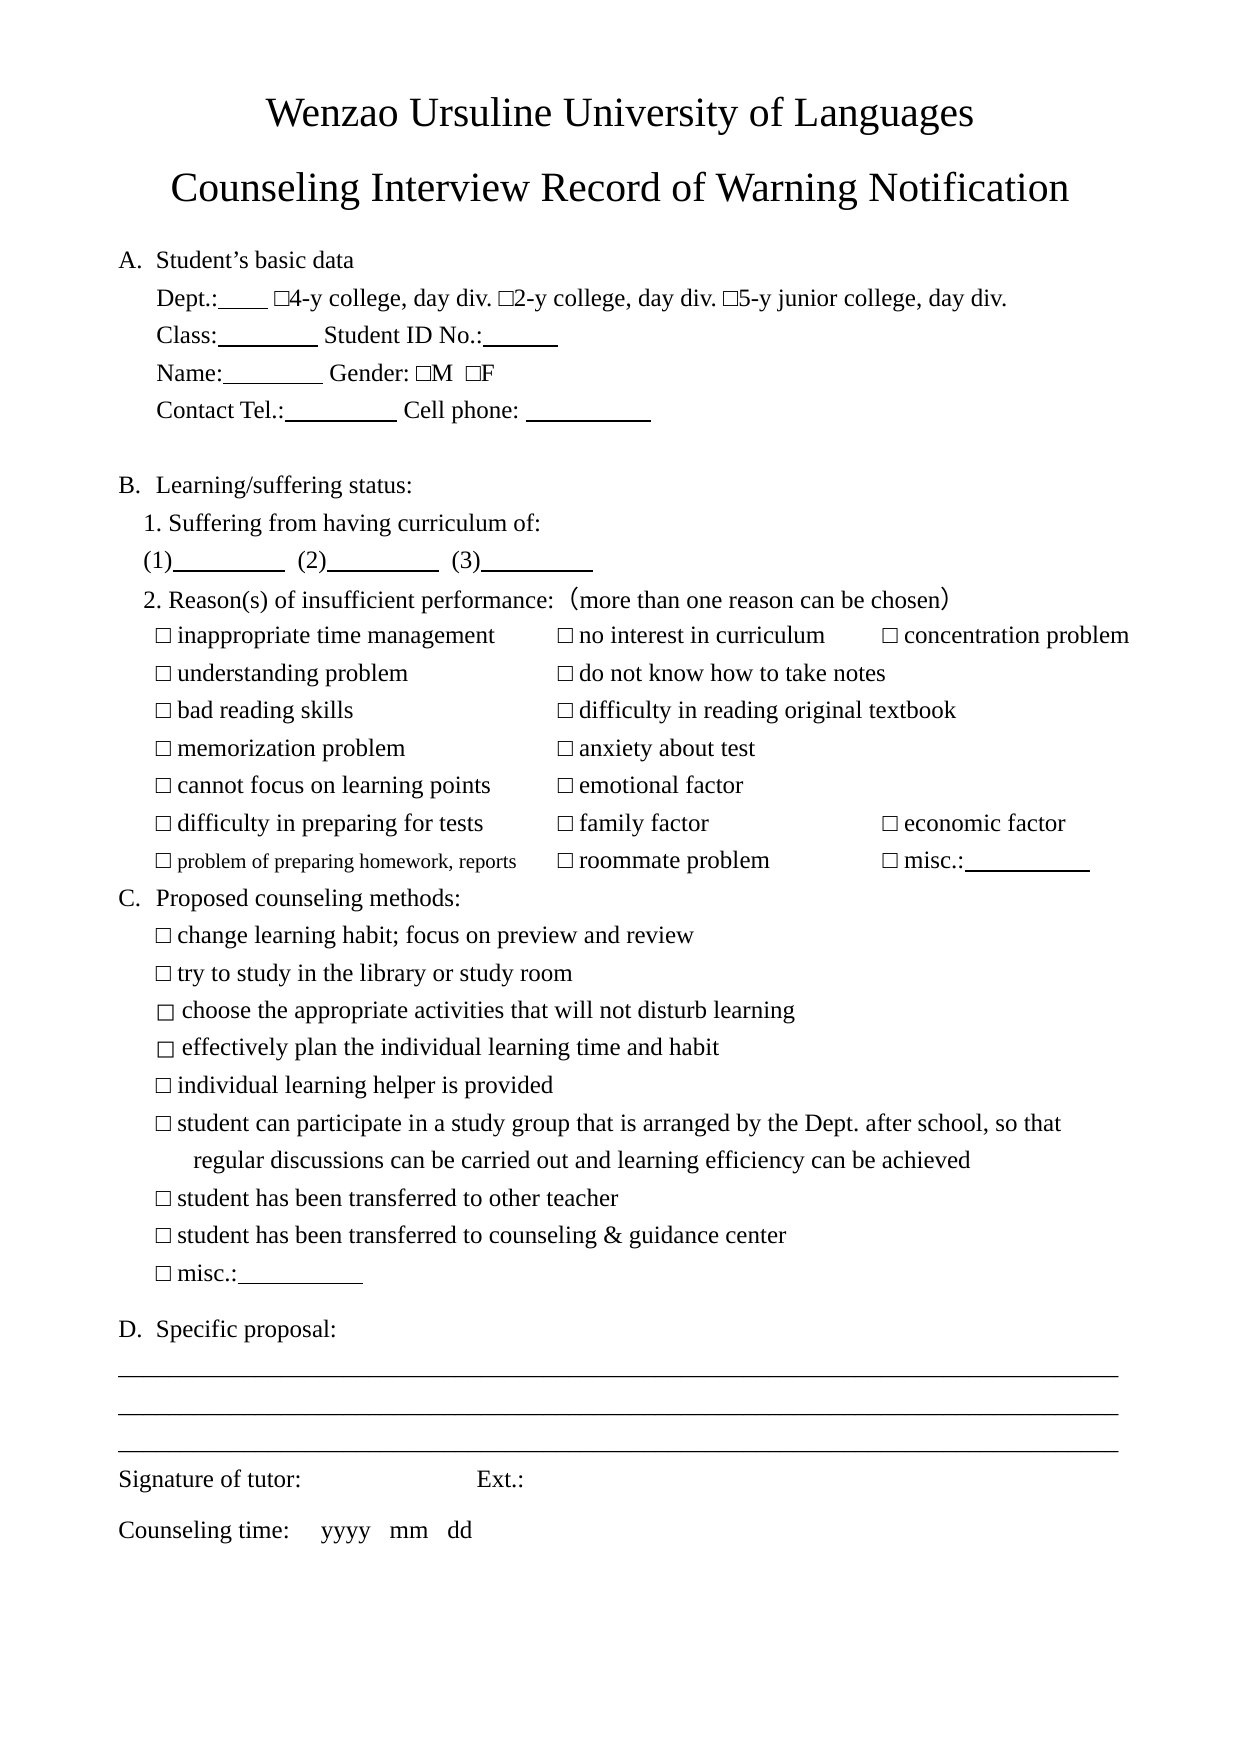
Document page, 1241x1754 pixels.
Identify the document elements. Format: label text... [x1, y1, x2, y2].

table_cell □ difficulty in reading original textbook [546, 691, 1196, 729]
text □ effectively plan the individual learning time and habit [156, 1029, 1122, 1066]
table_cell □ do not know how to take notes [546, 654, 1196, 691]
text □ student has been transferred to other teacher [156, 1179, 1122, 1216]
text □ misc.: [156, 1254, 1122, 1291]
text ________________________________________________________________________________________________________________________________________________________________________________________________________________________________________________ [118, 1348, 1122, 1460]
text Class: Student ID No.: [156, 316, 1122, 354]
text Counseling Interview Record of Warning Notification [118, 150, 1122, 225]
text Counseling time: yyyy mm dd [118, 1511, 1072, 1549]
table_header □ no interest in curriculum [546, 616, 871, 654]
text □ try to study in the library or study room [156, 954, 1122, 991]
text □ change learning habit; focus on preview and review [156, 916, 1122, 954]
table_cell □ cannot focus on learning points [144, 766, 546, 804]
table_cell □ bad reading skills [144, 691, 546, 729]
list Specific proposal: [118, 1310, 1122, 1348]
table_header □ concentration problem [871, 616, 1196, 654]
table_cell [871, 766, 1196, 804]
table_cell □ memorization problem [144, 729, 546, 766]
table_cell □ problem of preparing homework, reports [144, 841, 546, 879]
table_cell [871, 729, 1196, 766]
text 1. Suffering from having curriculum of: [118, 504, 1122, 541]
text □ student has been transferred to counseling & guidance center [156, 1216, 1122, 1254]
table_cell □ emotional factor [546, 766, 871, 804]
list Proposed counseling methods: [118, 879, 1122, 916]
text Name: Gender: □M □F [156, 354, 1122, 391]
table_header □ inappropriate time management [144, 616, 546, 654]
table_cell □ difficulty in preparing for tests [144, 804, 546, 841]
table_cell □ misc.: [871, 841, 1196, 879]
text 2. Reason(s) of insufficient performance:（more than one reason can be chosen） [118, 579, 1122, 616]
text Wenzao Ursuline University of Languages [118, 75, 1122, 150]
table_cell □ roommate problem [546, 841, 871, 879]
text regular discussions can be carried out and learning efficiency can be achieved [156, 1141, 1122, 1179]
text Dept.: □4-y college, day div. □2-y college, day div. □5-y junior college, day div. [156, 279, 1122, 316]
text (1) (2) (3) [118, 541, 1122, 579]
text Signature of tutor: Ext.: [118, 1460, 1072, 1498]
table_cell □ family factor [546, 804, 871, 841]
text □ student can participate in a study group that is arranged by the Dept. after school, so that [156, 1104, 1122, 1141]
table_cell □ economic factor [871, 804, 1196, 841]
table_cell □ understanding problem [144, 654, 546, 691]
table_cell □ anxiety about test [546, 729, 871, 766]
list Student’s basic data [118, 241, 1122, 279]
text Contact Tel.: Cell phone: [156, 391, 1122, 429]
list Learning/suffering status: [118, 466, 1122, 504]
text □ individual learning helper is provided [156, 1066, 1122, 1104]
text □ choose the appropriate activities that will not disturb learning [156, 991, 1122, 1029]
